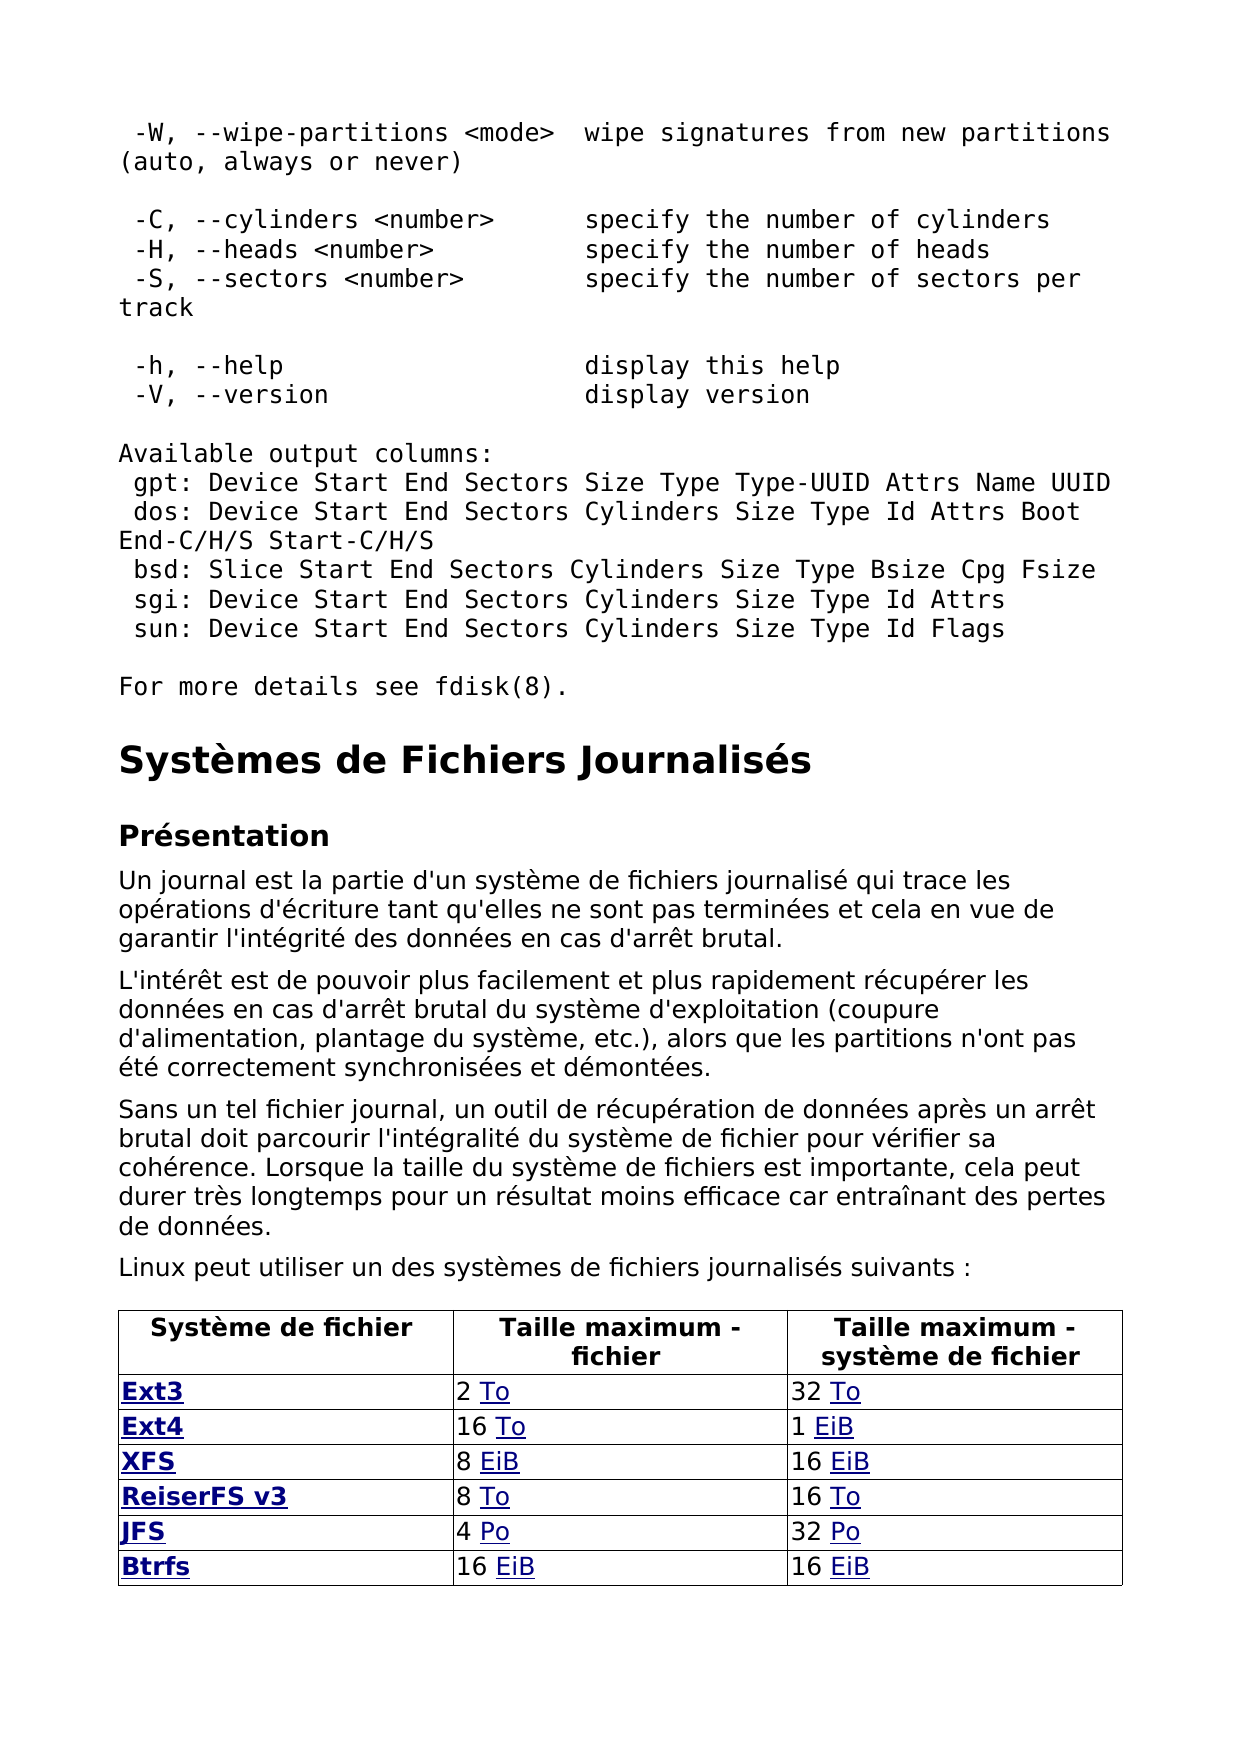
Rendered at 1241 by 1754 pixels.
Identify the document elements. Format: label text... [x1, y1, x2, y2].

text Sans un tel fichier journal, un outil de récupération de données après un arrêt brutal doit parcourir l'intégralité du système de fichier pour vérifier sa cohérence. Lorsque la taille du système de fichiers est importante, cela peut durer très longtemps pour un résultat moins efficace car entraînant des pertes de données. [118, 1095, 1122, 1241]
table_cell JFS [119, 1516, 453, 1549]
text L'intérêt est de pouvoir plus facilement et plus rapidement récupérer les données en cas d'arrêt brutal du système d'exploitation (coupure d'alimentation, plantage du système, etc.), alors que les partitions n'ont pas été correctement synchronisées et démontées. [118, 966, 1122, 1082]
table_cell 16 EiB [454, 1551, 787, 1585]
table_cell Ext4 [119, 1410, 453, 1444]
table_cell 4 Po [454, 1516, 787, 1549]
table_cell Ext3 [119, 1375, 453, 1409]
table_cell XFS [119, 1445, 453, 1479]
table_header Taille maximum - fichier [454, 1311, 787, 1374]
table_cell 16 EiB [788, 1445, 1122, 1479]
text Linux peut utiliser un des systèmes de fichiers journalisés suivants : [118, 1253, 1122, 1282]
table_cell 32 To [788, 1375, 1122, 1409]
table_cell 32 Po [788, 1516, 1122, 1549]
subtitle Présentation [118, 819, 1122, 853]
table_cell ReiserFS v3 [119, 1480, 453, 1514]
table_cell 16 To [454, 1410, 787, 1444]
table_cell 2 To [454, 1375, 787, 1409]
table_cell Btrfs [119, 1551, 453, 1585]
table_cell 16 EiB [788, 1551, 1122, 1585]
table_cell 8 EiB [454, 1445, 787, 1479]
table_cell 16 To [788, 1480, 1122, 1514]
table_header Système de fichier [119, 1311, 453, 1374]
table_cell 8 To [454, 1480, 787, 1514]
table_cell 1 EiB [788, 1410, 1122, 1444]
text Un journal est la partie d'un système de fichiers journalisé qui trace les opérations d'écriture tant qu'elles ne sont pas terminées et cela en vue de garantir l'intégrité des données en cas d'arrêt brutal. [118, 866, 1122, 953]
text -W, --wipe-partitions <mode> wipe signatures from new partitions (auto, always or never) -C, --cylinders <number> specify the number of cylinders -H, --heads <number> specify the number of heads -S, --sectors <number> specify the number of sectors per track -h, --help display this help -V, --version display version Available output columns: gpt: Device Start End Sectors Size Type Type-UUID Attrs Name UUID dos: Device Start End Sectors Cylinders Size Type Id Attrs Boot End-C/H/S Start-C/H/S bsd: Slice Start End Sectors Cylinders Size Type Bsize Cpg Fsize sgi: Device Start End Sectors Cylinders Size Type Id Attrs sun: Device Start End Sectors Cylinders Size Type Id Flags For more details see fdisk(8). [118, 118, 1122, 701]
table_header Taille maximum - système de fichier [788, 1311, 1122, 1374]
subtitle Systèmes de Fichiers Journalisés [118, 738, 1122, 782]
